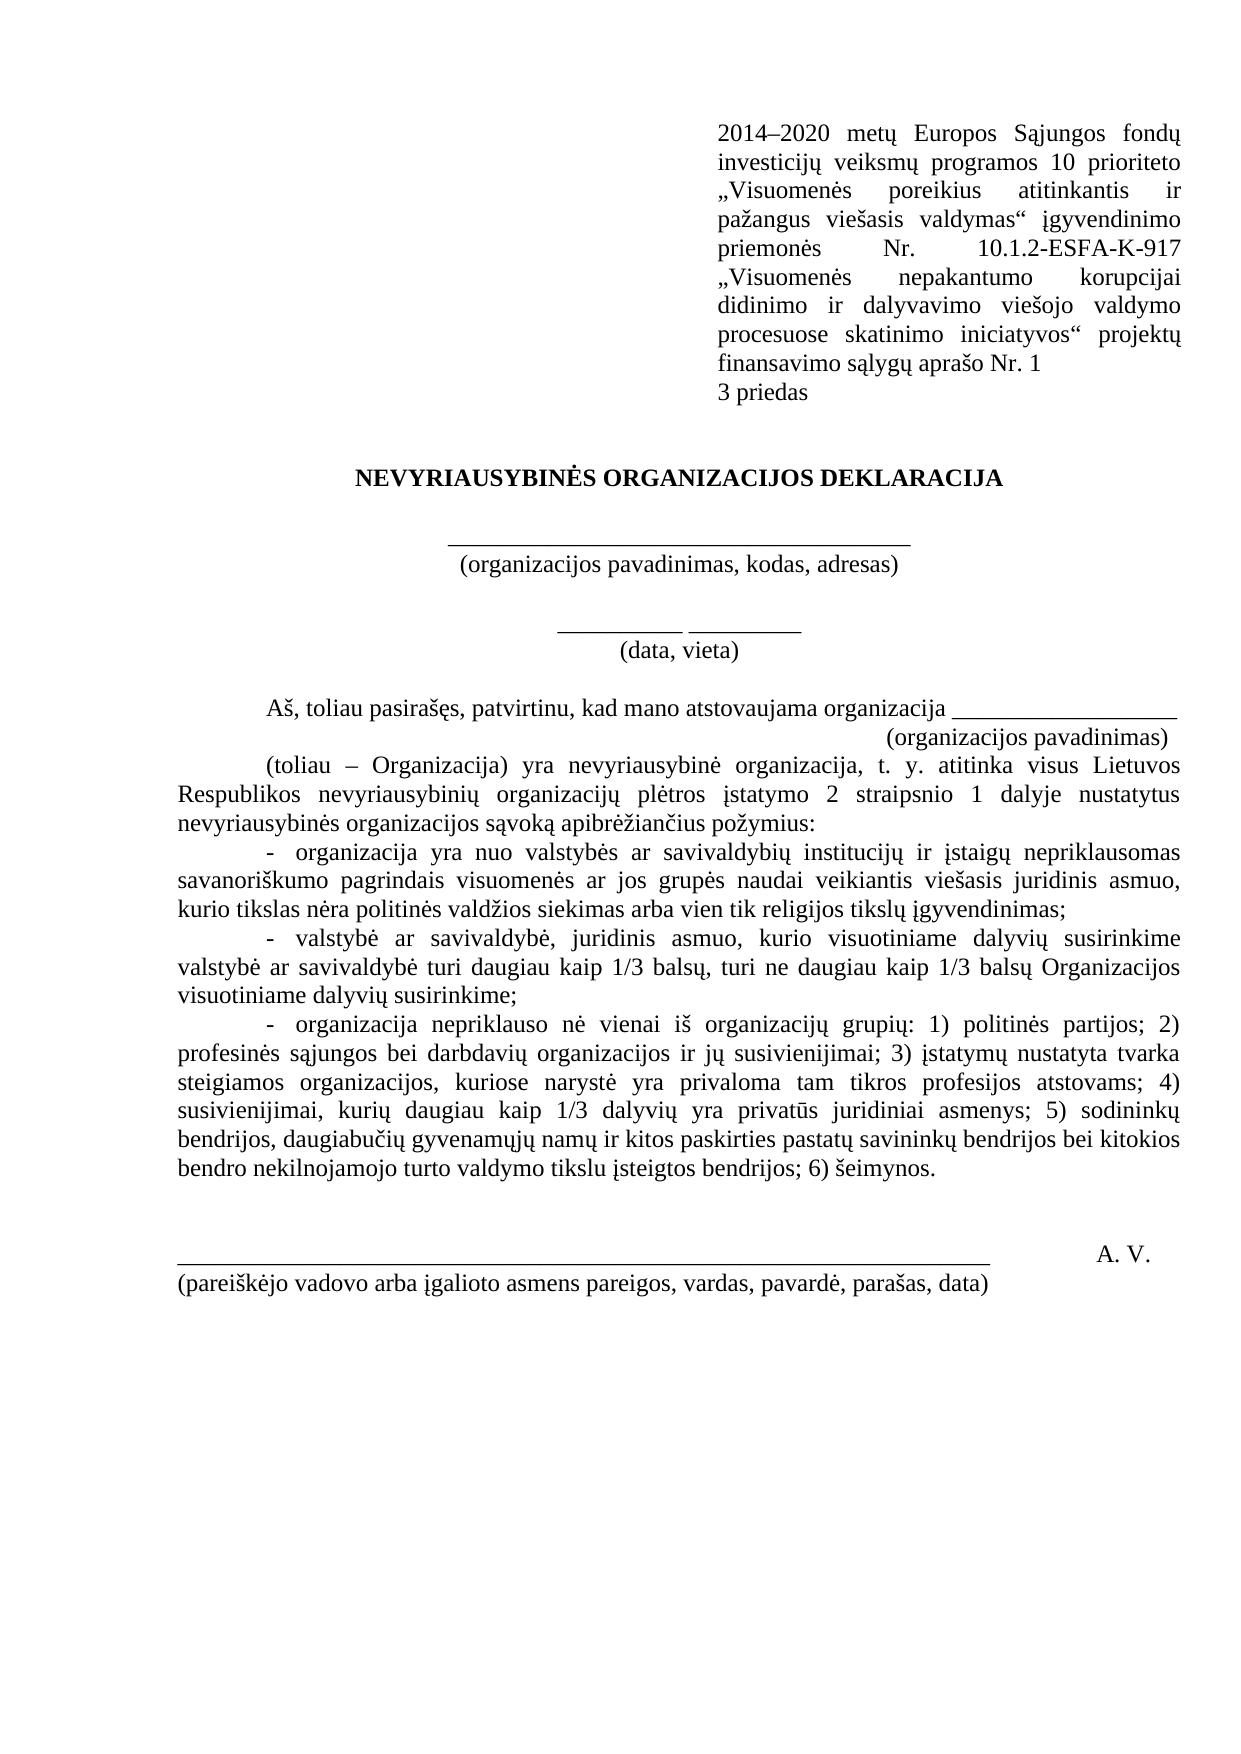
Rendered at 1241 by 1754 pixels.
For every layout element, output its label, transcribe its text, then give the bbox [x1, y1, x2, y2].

text (organizacijos pavadinimas, kodas, adresas) [177, 549, 1181, 578]
text NEVYRIAUSYBINĖS ORGANIZACIJOS DEKLARACIJA [177, 463, 1181, 492]
text (data, vieta) [177, 636, 1181, 664]
text Aš, toliau pasirašęs, patvirtinu, kad mano atstovaujama organizacija __________________ [177, 693, 1181, 722]
text (pareiškėjo vadovo arba įgalioto asmens pareigos, vardas, pavardė, parašas, data) [177, 1268, 1181, 1297]
text 2014–2020 metų Europos Sąjungos fondų investicijų veiksmų programos 10 prioriteto „Visuomenės poreikius atitinkantis ir pažangus viešasis valdymas“ įgyvendinimo priemonės Nr. 10.1.2-ESFA-K-917 „Visuomenės nepakantumo korupcijai didinimo ir dalyvavimo viešojo valdymo procesuose skatinimo iniciatyvos“ projektų finansavimo sąlygų aprašo Nr. 1 [717, 118, 1181, 377]
text 3 priedas [582, 377, 1181, 406]
text (organizacijos pavadinimas) [177, 722, 1181, 751]
text - valstybė ar savivaldybė, juridinis asmuo, kurio visuotiniame dalyvių susirinkime valstybė ar savivaldybė turi daugiau kaip 1/3 balsų, turi ne daugiau kaip 1/3 balsų Organizacijos visuotiniame dalyvių susirinkime; [177, 923, 1181, 1009]
text - organizacija yra nuo valstybės ar savivaldybių institucijų ir įstaigų nepriklausomas savanoriškumo pagrindais visuomenės ar jos grupės naudai veikiantis viešasis juridinis asmuo, kurio tikslas nėra politinės valdžios siekimas arba vien tik religijos tikslų įgyvendinimas; [177, 837, 1181, 923]
text _________________________________________________________________ A. V. [177, 1239, 1181, 1268]
text _____________________________________ [177, 521, 1181, 549]
text (toliau – Organizacija) yra nevyriausybinė organizacija, t. y. atitinka visus Lietuvos Respublikos nevyriausybinių organizacijų plėtros įstatymo 2 straipsnio 1 dalyje nustatytus nevyriausybinės organizacijos sąvoką apibrėžiančius požymius: [177, 751, 1181, 837]
text - organizacija nepriklauso nė vienai iš organizacijų grupių: 1) politinės partijos; 2) profesinės sąjungos bei darbdavių organizacijos ir jų susivienijimai; 3) įstatymų nustatyta tvarka steigiamos organizacijos, kuriose narystė yra privaloma tam tikros profesijos atstovams; 4) susivienijimai, kurių daugiau kaip 1/3 dalyvių yra privatūs juridiniai asmenys; 5) sodininkų bendrijos, daugiabučių gyvenamųjų namų ir kitos paskirties pastatų savininkų bendrijos bei kitokios bendro nekilnojamojo turto valdymo tikslu įsteigtos bendrijos; 6) šeimynos. [177, 1009, 1181, 1182]
text __________ _________ [177, 607, 1181, 636]
